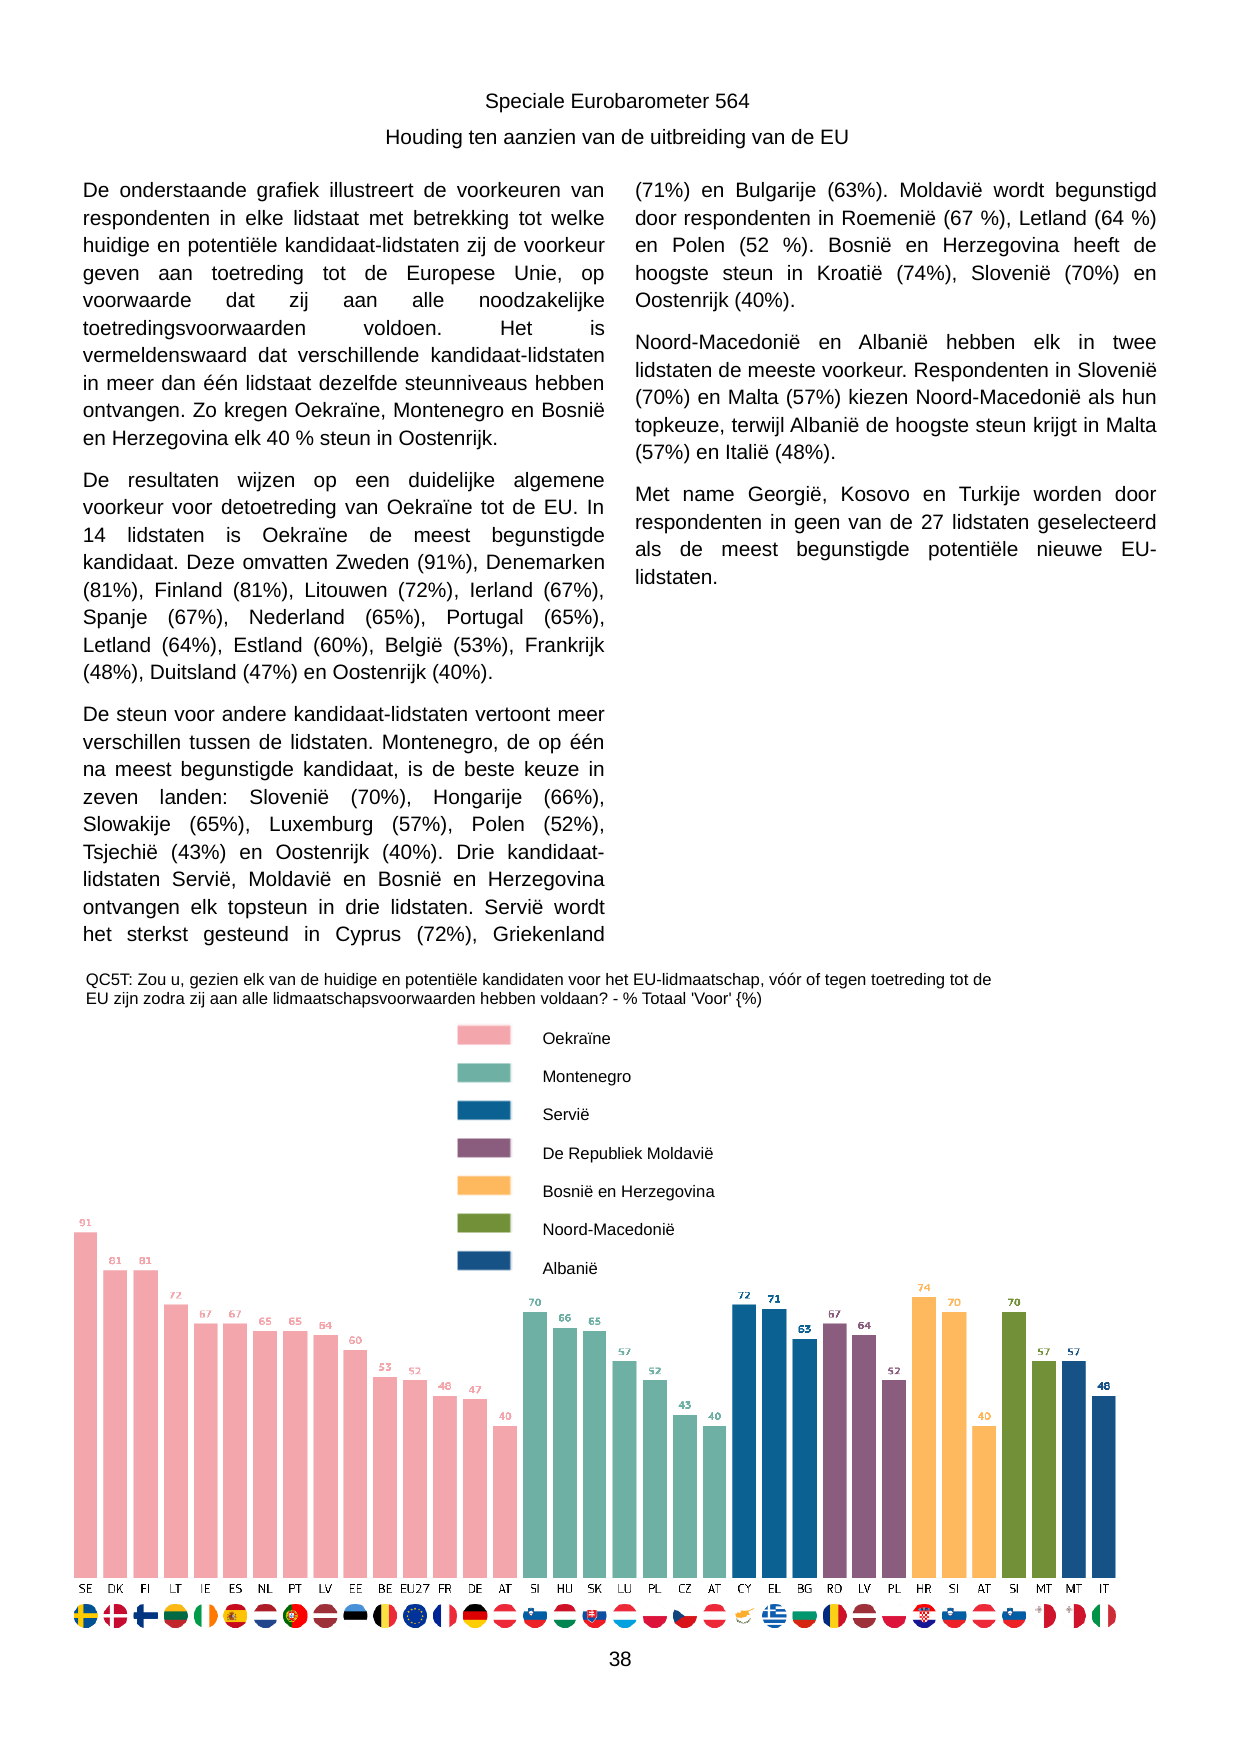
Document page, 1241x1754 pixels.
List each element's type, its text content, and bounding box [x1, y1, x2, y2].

text (71%) en Bulgarije (63%). Moldavië wordt begunstigd door respondenten in Roemenië (67 %), Letland (64 %) en Polen (52 %). Bosnië en Herzegovina heeft de hoogste steun in Kroatië (74%), Slovenië (70%) en Oostenrijk (40%). [635, 178, 1157, 312]
text Met name Georgië, Kosovo en Turkije worden door respondenten in geen van de 27 lidstaten geselecteerd als de meest begunstigde potentiële nieuwe EU-lidstaten. [635, 482, 1157, 588]
text De steun voor andere kandidaat-lidstaten vertoont meer verschillen tussen de lidstaten. Montenegro, de op één na meest begunstigde kandidaat, is de beste keuze in zeven landen: Slovenië (70%), Hongarije (66%), Slowakije (65%), Luxemburg (57%), Polen (52%), Tsjechië (43%) en Oostenrijk (40%). Drie kandidaat-lidstaten Servië, Moldavië en Bosnië en Herzegovina ontvangen elk topsteun in drie lidstaten. Servië wordt het sterkst gesteund in Cyprus (72%), Griekenland [83, 702, 605, 946]
picture [71, 1015, 1122, 1636]
text Noord-Macedonië en Albanië hebben elk in twee lidstaten de meeste voorkeur. Respondenten in Slovenië (70%) en Malta (57%) kiezen Noord-Macedonië als hun topkeuze, terwijl Albanië de hoogste steun krijgt in Malta (57%) en Italië (48%). [635, 330, 1157, 464]
text De resultaten wijzen op een duidelijke algemene voorkeur voor detoetreding van Oekraïne tot de EU. In 14 lidstaten is Oekraïne de meest begunstigde kandidaat. Deze omvatten Zweden (91%), Denemarken (81%), Finland (81%), Litouwen (72%), Ierland (67%), Spanje (67%), Nederland (65%), Portugal (65%), Letland (64%), Estland (60%), België (53%), Frankrijk (48%), Duitsland (47%) en Oostenrijk (40%). [83, 467, 605, 684]
text De onderstaande grafiek illustreert de voorkeuren van respondenten in elke lidstaat met betrekking tot welke huidige en potentiële kandidaat-lidstaten zij de voorkeur geven aan toetreding tot de Europese Unie, op voorwaarde dat zij aan alle noodzakelijke toetredingsvoorwaarden voldoen. Het is vermeldenswaard dat verschillende kandidaat-lidstaten in meer dan één lidstaat dezelfde steunniveaus hebben ontvangen. Zo kregen Oekraïne, Montenegro en Bosnië en Herzegovina elk 40 % steun in Oostenrijk. [83, 178, 605, 449]
